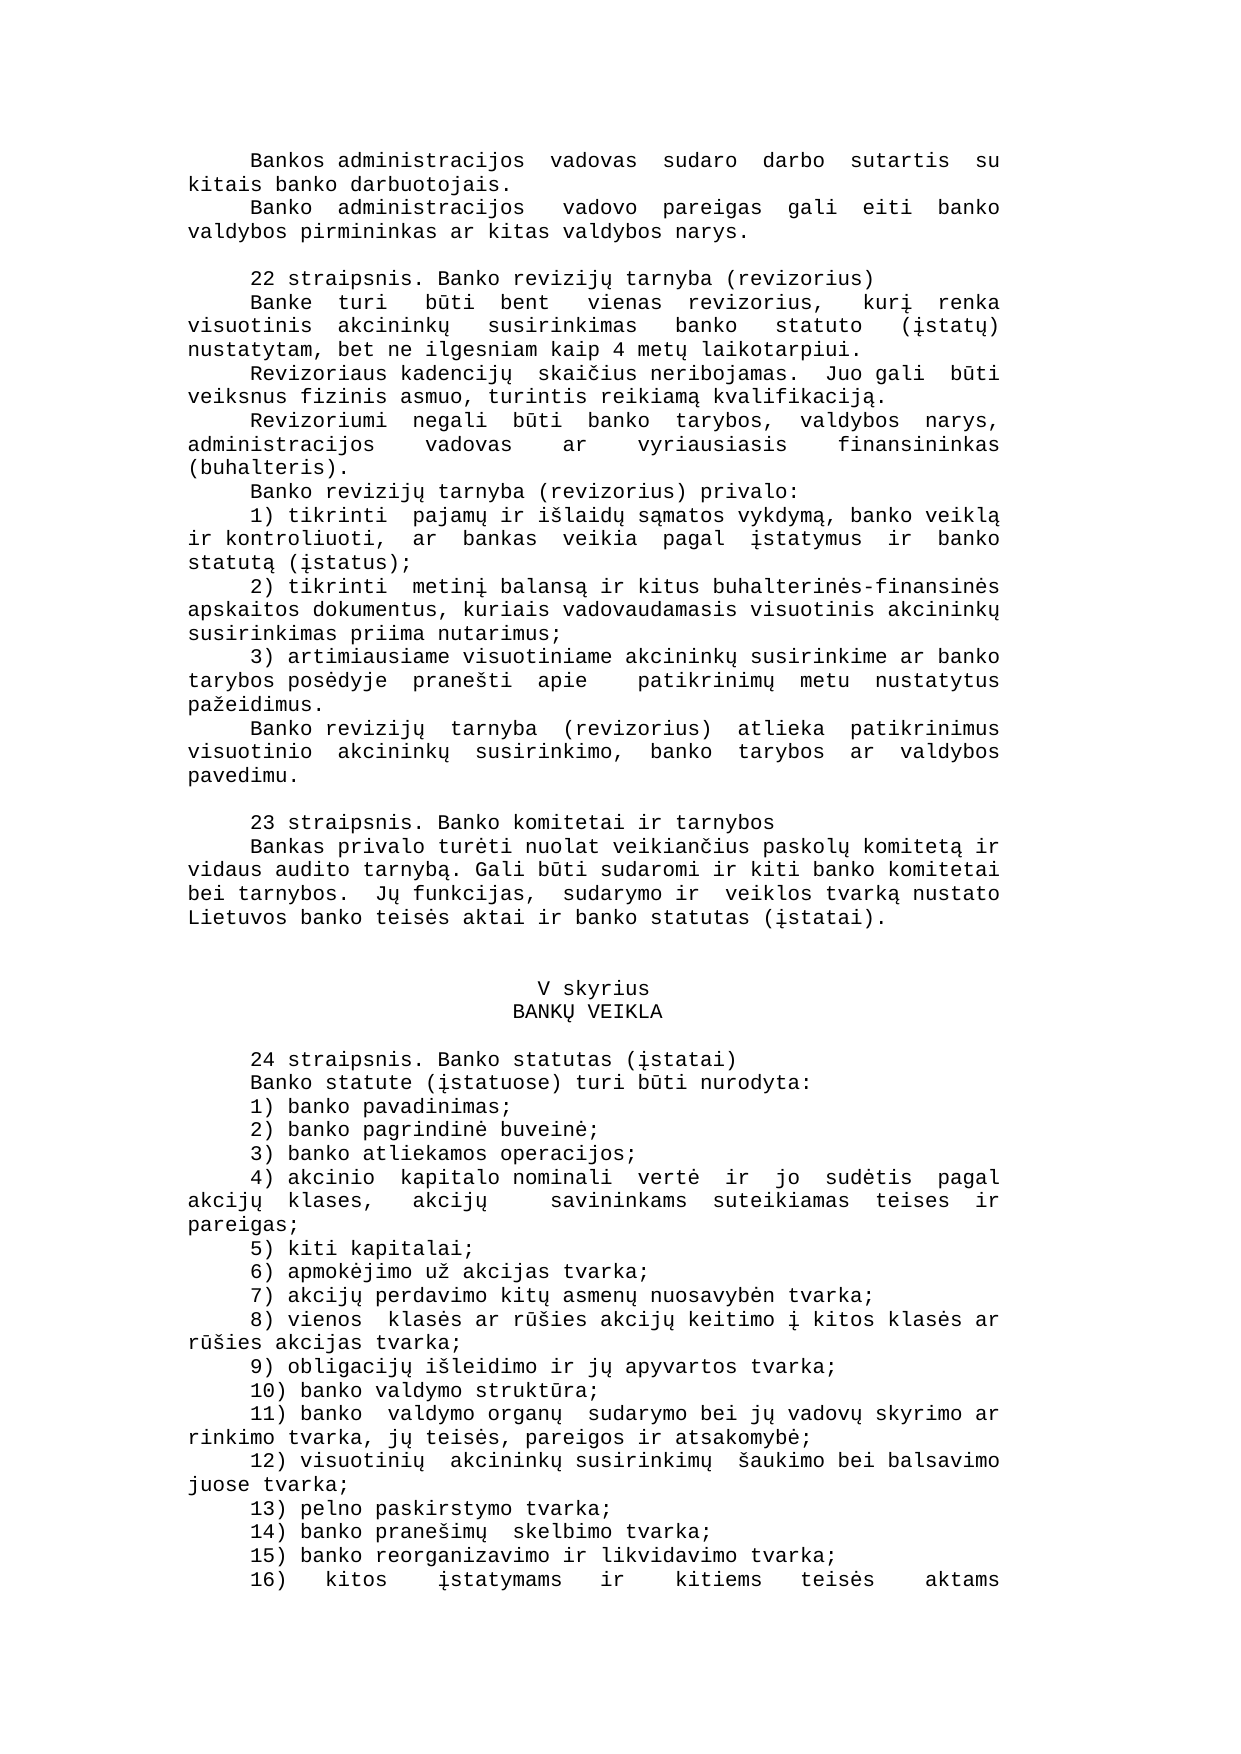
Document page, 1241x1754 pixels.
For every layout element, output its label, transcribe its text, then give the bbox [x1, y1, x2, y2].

text 16) kitos įstatymams ir kitiems teisės aktams [187, 1569, 1053, 1592]
text valdybos pirmininkas ar kitas valdybos narys. [187, 221, 1053, 244]
text (buhalteris). [187, 457, 1053, 481]
text 2) banko pagrindinė buveinė; [187, 1119, 1053, 1143]
text visuotinis akcininkų susirinkimas banko statuto (įstatų) [187, 316, 1053, 339]
text pavedimu. [187, 765, 1053, 788]
text veiksnus fizinis asmuo, turintis reikiamą kvalifikaciją. [187, 386, 1053, 410]
text rūšies akcijas tvarka; [187, 1332, 1053, 1356]
text pareigas; [187, 1214, 1053, 1238]
text BANKŲ VEIKLA [187, 1001, 1053, 1025]
text akcijų klases, akcijų savininkams suteikiamas teises ir [187, 1190, 1053, 1214]
text ir kontroliuoti, ar bankas veikia pagal įstatymus ir banko [187, 528, 1053, 552]
text administracijos vadovas ar vyriausiasis finansininkas [187, 434, 1053, 457]
text 1) tikrinti pajamų ir išlaidų sąmatos vykdymą, banko veiklą [187, 505, 1053, 528]
text Banko revizijų tarnyba (revizorius) atlieka patikrinimus [187, 717, 1053, 741]
text 5) kiti kapitalai; [187, 1238, 1053, 1261]
text 11) banko valdymo organų sudarymo bei jų vadovų skyrimo ar [187, 1403, 1053, 1427]
text Bankos administracijos vadovas sudaro darbo sutartis su [187, 150, 1053, 174]
text 6) apmokėjimo už akcijas tvarka; [187, 1261, 1053, 1285]
text 24 straipsnis. Banko statutas (įstatai) [187, 1048, 1053, 1072]
text 14) banko pranešimų skelbimo tvarka; [187, 1521, 1053, 1545]
text tarybos posėdyje pranešti apie patikrinimų metu nustatytus [187, 670, 1053, 694]
text 13) pelno paskirstymo tvarka; [187, 1498, 1053, 1521]
text Bankas privalo turėti nuolat veikiančius paskolų komitetą ir [187, 836, 1053, 859]
text 9) obligacijų išleidimo ir jų apyvartos tvarka; [187, 1356, 1053, 1379]
text 15) banko reorganizavimo ir likvidavimo tvarka; [187, 1545, 1053, 1569]
text Revizoriaus kadencijų skaičius neribojamas. Juo gali būti [187, 363, 1053, 386]
text Lietuvos banko teisės aktai ir banko statutas (įstatai). [187, 907, 1053, 930]
text susirinkimas priima nutarimus; [187, 623, 1053, 647]
text 2) tikrinti metinį balansą ir kitus buhalterinės-finansinės [187, 576, 1053, 599]
text 3) artimiausiame visuotiniame akcininkų susirinkime ar banko [187, 647, 1053, 670]
text juose tvarka; [187, 1474, 1053, 1498]
text 4) akcinio kapitalo nominali vertė ir jo sudėtis pagal [187, 1167, 1053, 1190]
text statutą (įstatus); [187, 552, 1053, 576]
text visuotinio akcininkų susirinkimo, banko tarybos ar valdybos [187, 741, 1053, 765]
text vidaus audito tarnybą. Gali būti sudaromi ir kiti banko komitetai [187, 859, 1053, 883]
text bei tarnybos. Jų funkcijas, sudarymo ir veiklos tvarką nustato [187, 883, 1053, 907]
text nustatytam, bet ne ilgesniam kaip 4 metų laikotarpiui. [187, 339, 1053, 363]
text 8) vienos klasės ar rūšies akcijų keitimo į kitos klasės ar [187, 1309, 1053, 1332]
text 23 straipsnis. Banko komitetai ir tarnybos [187, 812, 1053, 836]
text 3) banko atliekamos operacijos; [187, 1143, 1053, 1167]
text pažeidimus. [187, 694, 1053, 717]
text 12) visuotinių akcininkų susirinkimų šaukimo bei balsavimo [187, 1451, 1053, 1474]
text Banko statute (įstatuose) turi būti nurodyta: [187, 1072, 1053, 1096]
text rinkimo tvarka, jų teisės, pareigos ir atsakomybė; [187, 1427, 1053, 1451]
text 1) banko pavadinimas; [187, 1096, 1053, 1119]
text kitais banko darbuotojais. [187, 174, 1053, 197]
text V skyrius [187, 978, 1053, 1001]
text Revizoriumi negali būti banko tarybos, valdybos narys, [187, 410, 1053, 434]
text 7) akcijų perdavimo kitų asmenų nuosavybėn tvarka; [187, 1285, 1053, 1309]
text Banke turi būti bent vienas revizorius, kurį renka [187, 292, 1053, 316]
text Banko administracijos vadovo pareigas gali eiti banko [187, 197, 1053, 221]
text 22 straipsnis. Banko revizijų tarnyba (revizorius) [187, 268, 1053, 292]
text apskaitos dokumentus, kuriais vadovaudamasis visuotinis akcininkų [187, 599, 1053, 623]
text Banko revizijų tarnyba (revizorius) privalo: [187, 481, 1053, 505]
text 10) banko valdymo struktūra; [187, 1379, 1053, 1403]
